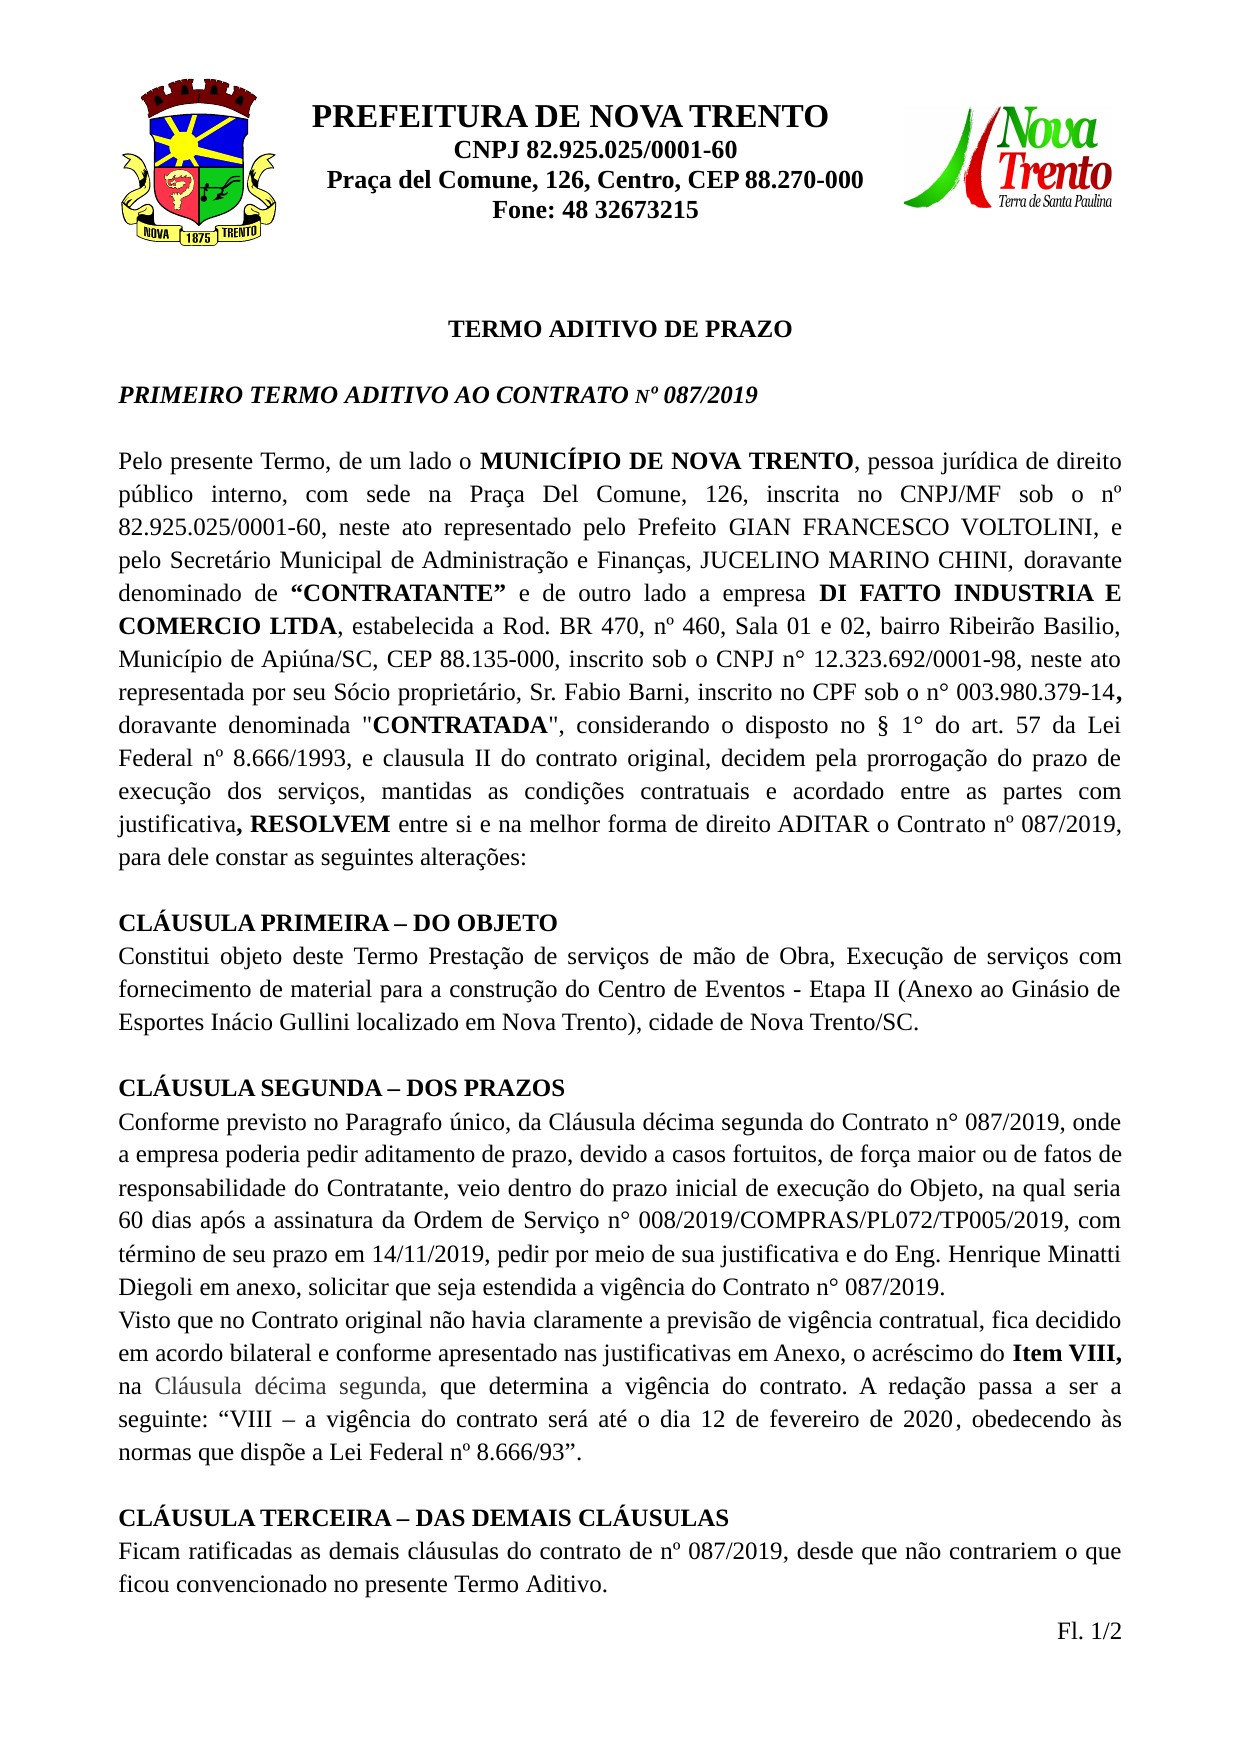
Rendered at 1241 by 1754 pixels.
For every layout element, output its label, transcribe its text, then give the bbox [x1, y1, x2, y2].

text CLÁUSULA SEGUNDA – DOS PRAZOS [118, 1073, 1122, 1102]
text Ficam ratificadas as demais cláusulas do contrato de nº 087/2019, desde que não contrariem o que ficou convencionado no presente Termo Aditivo. [118, 1536, 1122, 1598]
text CLÁUSULA TERCEIRA – DAS DEMAIS CLÁUSULAS [118, 1503, 1122, 1532]
text Pelo presente Termo, de um lado o MUNICÍPIO DE NOVA TRENTO, pessoa jurídica de direito público interno, com sede na Praça Del Comune, 126, inscrita no CNPJ/MF sob o nº 82.925.025/0001-60, neste ato representado pelo Prefeito GIAN FRANCESCO VOLTOLINI, e pelo Secretário Municipal de Administração e Finanças, JUCELINO MARINO CHINI, doravante denominado de “CONTRATANTE” e de outro lado a empresa DI FATTO INDUSTRIA E COMERCIO LTDA, estabelecida a Rod. BR 470, nº 460, Sala 01 e 02, bairro Ribeirão Basilio, Município de Apiúna/SC, CEP 88.135-000, inscrito sob o CNPJ n° 12.323.692/0001-98, neste ato representada por seu Sócio proprietário, Sr. Fabio Barni, inscrito no CPF sob o n° 003.980.379-14, doravante denominada "CONTRATADA", considerando o disposto no § 1° do art. 57 da Lei Federal nº 8.666/1993, e clausula II do contrato original, decidem pela prorrogação do prazo de execução dos serviços, mantidas as condições contratuais e acordado entre as partes com justificativa, RESOLVEM entre si e na melhor forma de direito ADITAR o Contrato nº 087/2019, para dele constar as seguintes alterações: [118, 446, 1122, 871]
text CLÁUSULA PRIMEIRA – DO OBJETO [118, 908, 1122, 937]
text Conforme previsto no Paragrafo único, da Cláusula décima segunda do Contrato n° 087/2019, onde a empresa poderia pedir aditamento de prazo, devido a casos fortuitos, de força maior ou de fatos de responsabilidade do Contratante, veio dentro do prazo inicial de execução do Objeto, na qual seria 60 dias após a assinatura da Ordem de Serviço n° 008/2019/COMPRAS/PL072/TP005/2019, com término de seu prazo em 14/11/2019, pedir por meio de sua justificativa e do Eng. Henrique Minatti Diegoli em anexo, solicitar que seja estendida a vigência do Contrato n° 087/2019. [118, 1107, 1122, 1300]
text Visto que no Contrato original não havia claramente a previsão de vigência contratual, fica decidido em acordo bilateral e conforme apresentado nas justificativas em Anexo, o acréscimo do Item VIII, na Cláusula décima segunda, que determina a vigência do contrato. A redação passa a ser a seguinte: “VIII – a vigência do contrato será até o dia 12 de fevereiro de 2020, obedecendo às normas que dispõe a Lei Federal nº 8.666/93”. [118, 1305, 1122, 1466]
text TERMO ADITIVO DE PRAZO [118, 314, 1122, 343]
text Constitui objeto deste Termo Prestação de serviços de mão de Obra, Execução de serviços com fornecimento de material para a construção do Centro de Eventos - Etapa II (Anexo ao Ginásio de Esportes Inácio Gullini localizado em Nova Trento), cidade de Nova Trento/SC. [118, 941, 1122, 1036]
text PRIMEIRO TERMO ADITIVO AO CONTRATO nº 087/2019 [118, 380, 1122, 409]
